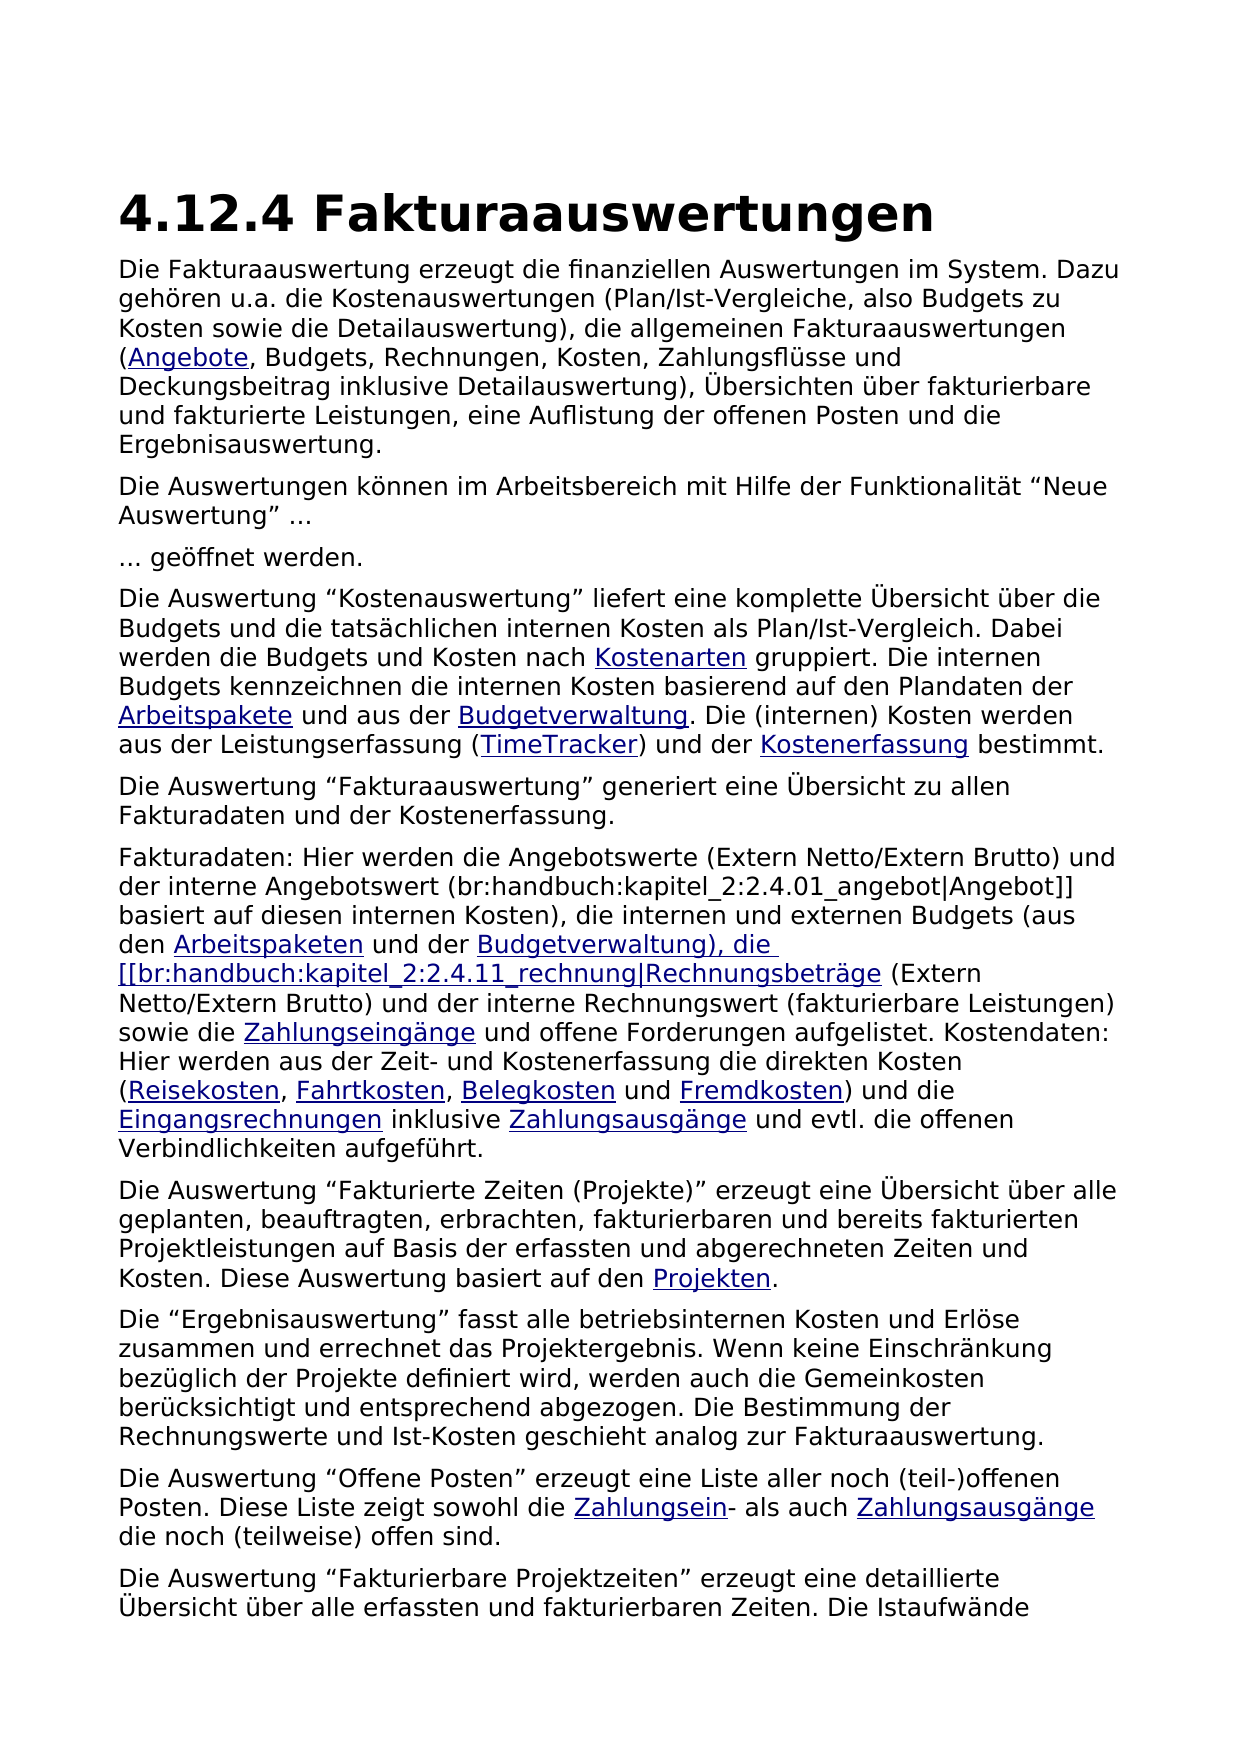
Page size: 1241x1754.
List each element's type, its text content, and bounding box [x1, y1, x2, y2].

text ... geöffnet werden. [118, 543, 1122, 572]
text Die Auswertung “Offene Posten” erzeugt eine Liste aller noch (teil-)offenen Posten. Diese Liste zeigt sowohl die Zahlungsein- als auch Zahlungsausgänge die noch (teilweise) offen sind. [118, 1464, 1122, 1551]
text Die Fakturaauswertung erzeugt die finanziellen Auswertungen im System. Dazu gehören u.a. die Kostenauswertungen (Plan/Ist-Vergleiche, also Budgets zu Kosten sowie die Detailauswertung), die allgemeinen Fakturaauswertungen (Angebote, Budgets, Rechnungen, Kosten, Zahlungsflüsse und Deckungsbeitrag inklusive Detailauswertung), Übersichten über fakturierbare und fakturierte Leistungen, eine Auflistung der offenen Posten und die Ergebnisauswertung. [118, 256, 1122, 460]
text Die “Ergebnisauswertung” fasst alle betriebsinternen Kosten und Erlöse zusammen und errechnet das Projektergebnis. Wenn keine Einschränkung bezüglich der Projekte definiert wird, werden auch die Gemeinkosten berücksichtigt und entsprechend abgezogen. Die Bestimmung der Rechnungswerte und Ist-Kosten geschieht analog zur Fakturaauswertung. [118, 1306, 1122, 1451]
text Die Auswertungen können im Arbeitsbereich mit Hilfe der Funktionalität “Neue Auswertung” ... [118, 472, 1122, 531]
text Die Auswertung “Fakturaauswertung” generiert eine Übersicht zu allen Fakturadaten und der Kostenerfassung. [118, 772, 1122, 831]
subtitle 4.12.4 Fakturaauswertungen [118, 185, 1122, 243]
text Die Auswertung “Fakturierbare Projektzeiten” erzeugt eine detaillierte Übersicht über alle erfassten und fakturierbaren Zeiten. Die Istaufwände [118, 1564, 1122, 1622]
text Fakturadaten: Hier werden die Angebotswerte (Extern Netto/Extern Brutto) und der interne Angebotswert (br:handbuch:kapitel_2:2.4.01_angebot|Angebot]] basiert auf diesen internen Kosten), die internen und externen Budgets (aus den Arbeitspaketen und der Budgetverwaltung), die [[br:handbuch:kapitel_2:2.4.11_rechnung|Rechnungsbeträge (Extern Netto/Extern Brutto) und der interne Rechnungswert (fakturierbare Leistungen) sowie die Zahlungseingänge und offene Forderungen aufgelistet. Kostendaten: Hier werden aus der Zeit- und Kostenerfassung die direkten Kosten (Reisekosten, Fahrtkosten, Belegkosten und Fremdkosten) und die Eingangsrechnungen inklusive Zahlungsausgänge und evtl. die offenen Verbindlichkeiten aufgeführt. [118, 843, 1122, 1164]
text Die Auswertung “Fakturierte Zeiten (Projekte)” erzeugt eine Übersicht über alle geplanten, beauftragten, erbrachten, fakturierbaren und bereits fakturierten Projektleistungen auf Basis der erfassten und abgerechneten Zeiten und Kosten. Diese Auswertung basiert auf den Projekten. [118, 1176, 1122, 1293]
text Die Auswertung “Kostenauswertung” liefert eine komplette Übersicht über die Budgets und die tatsächlichen internen Kosten als Plan/Ist-Vergleich. Dabei werden die Budgets und Kosten nach Kostenarten gruppiert. Die internen Budgets kennzeichnen die internen Kosten basierend auf den Plandaten der Arbeitspakete und aus der Budgetverwaltung. Die (internen) Kosten werden aus der Leistungserfassung (TimeTracker) und der Kostenerfassung bestimmt. [118, 585, 1122, 760]
